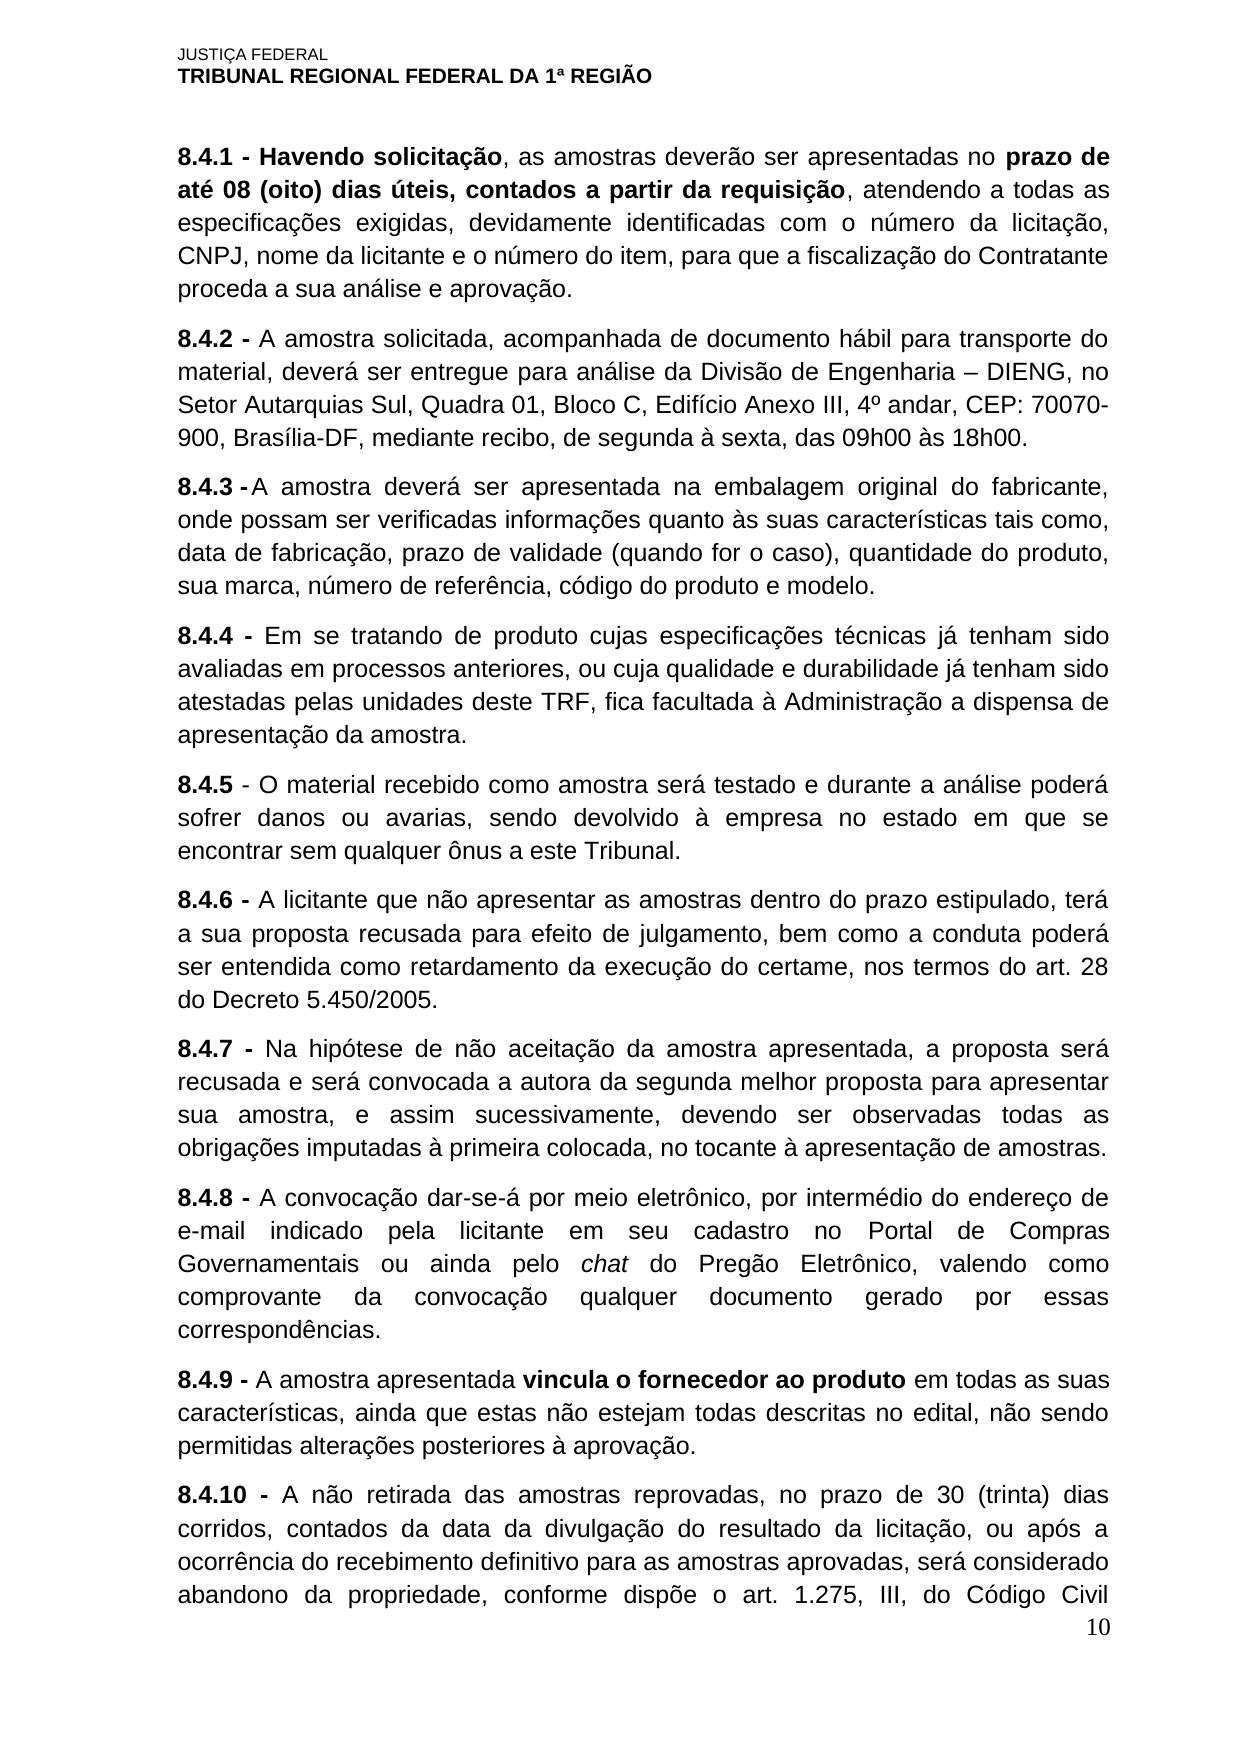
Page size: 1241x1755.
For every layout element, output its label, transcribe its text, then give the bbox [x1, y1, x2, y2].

text 8.4.6 - A licitante que não apresentar as amostras dentro do prazo estipulado, terá a sua proposta recusada para efeito de julgamento, bem como a conduta poderá ser entendida como retardamento da execução do certame, nos termos do art. 28 do Decreto 5.450/2005. [177, 886, 1110, 1013]
text 8.4.4 - Em se tratando de produto cujas especificações técnicas já tenham sido avaliadas em processos anteriores, ou cuja qualidade e durabilidade já tenham sido atestadas pelas unidades deste TRF, fica facultada à Administração a dispensa de apresentação da amostra. [177, 621, 1110, 749]
text 8.4.10 - A não retirada das amostras reprovadas, no prazo de 30 (trinta) dias corridos, contados da data da divulgação do resultado da licitação, ou após a ocorrência do recebimento definitivo para as amostras aprovadas, será considerado abandono da propriedade, conforme dispõe o art. 1.275, III, do Código Civil [177, 1481, 1110, 1608]
text 8.4.3 - A amostra deverá ser apresentada na embalagem original do fabricante, onde possam ser verificadas informações quanto às suas características tais como, data de fabricação, prazo de validade (quando for o caso), quantidade do produto, sua marca, número de referência, código do produto e modelo. [177, 472, 1110, 600]
text 8.4.5 - O material recebido como amostra será testado e durante a análise poderá sofrer danos ou avarias, sendo devolvido à empresa no estado em que se encontrar sem qualquer ônus a este Tribunal. [177, 770, 1110, 864]
text 8.4.1 - Havendo solicitação, as amostras deverão ser apresentadas no prazo de até 08 (oito) dias úteis, contados a partir da requisição, atendendo a todas as especificações exigidas, devidamente identificadas com o número da licitação, CNPJ, nome da licitante e o número do item, para que a fiscalização do Contratante proceda a sua análise e aprovação. [177, 142, 1110, 303]
text 8.4.9 - A amostra apresentada vincula o fornecedor ao produto em todas as suas características, ainda que estas não estejam todas descritas no edital, não sendo permitidas alterações posteriores à aprovação. [177, 1365, 1110, 1459]
text 8.4.7 - Na hipótese de não aceitação da amostra apresentada, a proposta será recusada e será convocada a autora da segunda melhor proposta para apresentar sua amostra, e assim sucessivamente, devendo ser observadas todas as obrigações imputadas à primeira colocada, no tocante à apresentação de amostras. [177, 1034, 1110, 1162]
text 8.4.8 - A convocação dar-se-á por meio eletrônico, por intermédio do endereço de e-mail indicado pela licitante em seu cadastro no Portal de Compras Governamentais ou ainda pelo chat do Pregão Eletrônico, valendo como comprovante da convocação qualquer documento gerado por essas correspondências. [177, 1183, 1110, 1344]
text 8.4.2 - A amostra solicitada, acompanhada de documento hábil para transporte do material, deverá ser entregue para análise da Divisão de Engenharia – DIENG, no Setor Autarquias Sul, Quadra 01, Bloco C, Edifício Anexo III, 4º andar, CEP: 70070-900, Brasília-DF, mediante recibo, de segunda à sexta, das 09h00 às 18h00. [177, 323, 1110, 451]
